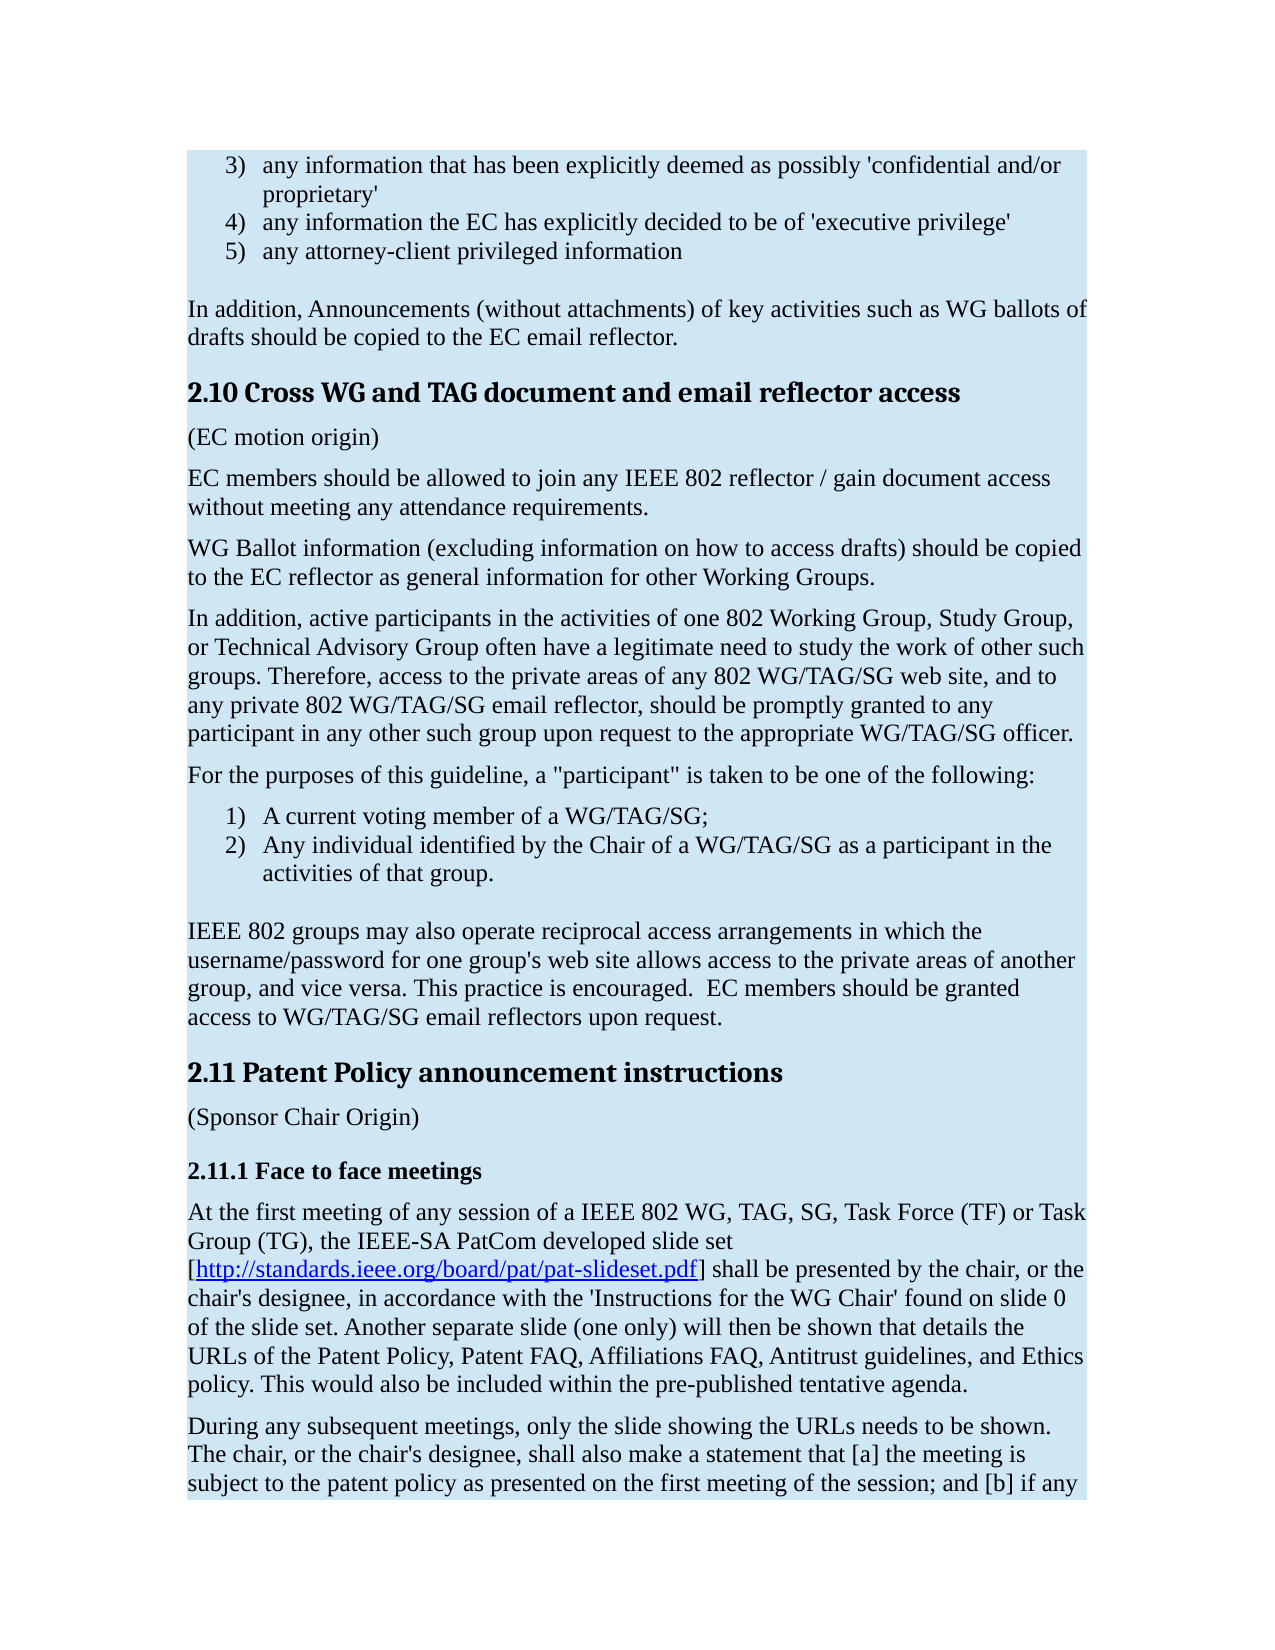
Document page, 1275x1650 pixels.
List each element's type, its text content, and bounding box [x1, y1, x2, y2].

text EC members should be allowed to join any IEEE 802 reflector / gain document access without meeting any attendance requirements. [187, 463, 1087, 521]
subtitle Face to face meetings [187, 1156, 1087, 1184]
text In addition, Announcements (without attachments) of key activities such as WG ballots of drafts should be copied to the EC email reflector. [187, 294, 1087, 351]
list any attorney-client privileged information [225, 236, 1087, 294]
text At the first meeting of any session of a IEEE 802 WG, TAG, SG, Task Force (TF) or Task Group (TG), the IEEE-SA PatCom developed slide set [http://standards.ieee.org/board/pat/pat-slideset.pdf] shall be presented by the chair, or the chair's designee, in accordance with the 'Instructions for the WG Chair' found on slide 0 of the slide set. Another separate slide (one only) will then be shown that details the URLs of the Patent Policy, Patent FAQ, Affiliations FAQ, Antitrust guidelines, and Ethics policy. This would also be included within the pre-published tentative agenda. [187, 1197, 1087, 1398]
subtitle Cross WG and TAG document and email reflector access [187, 376, 1087, 410]
subtitle Patent Policy announcement instructions [187, 1056, 1087, 1089]
text For the purposes of this guideline, a "participant" is taken to be one of the following: [187, 760, 1087, 788]
list any information that has been explicitly deemed as possibly 'confidential and/or proprietary' [225, 150, 1087, 207]
text IEEE 802 groups may also operate reciprocal access arrangements in which the username/password for one group's web site allows access to the private areas of another group, and vice versa. This practice is encouraged. EC members should be granted access to WG/TAG/SG email reflectors upon request. [187, 916, 1087, 1031]
list any information the EC has explicitly decided to be of 'executive privilege' [225, 207, 1087, 236]
text In addition, active participants in the activities of one 802 Working Group, Study Group, or Technical Advisory Group often have a legitimate need to study the work of other such groups. Therefore, access to the private areas of any 802 WG/TAG/SG web site, and to any private 802 WG/TAG/SG email reflector, should be promptly granted to any participant in any other such group upon request to the appropriate WG/TAG/SG officer. [187, 603, 1087, 747]
text During any subsequent meetings, only the slide showing the URLs needs to be shown. The chair, or the chair's designee, shall also make a statement that [a] the meeting is subject to the patent policy as presented on the first meeting of the session; and [b] if any [187, 1411, 1087, 1497]
text (Sponsor Chair Origin) [187, 1102, 1087, 1131]
text WG Ballot information (excluding information on how to access drafts) should be copied to the EC reflector as general information for other Working Groups. [187, 533, 1087, 591]
text (EC motion origin) [187, 422, 1087, 451]
list A current voting member of a WG/TAG/SG; [225, 801, 1087, 830]
list Any individual identified by the Chair of a WG/TAG/SG as a participant in the activities of that group. [225, 830, 1087, 916]
